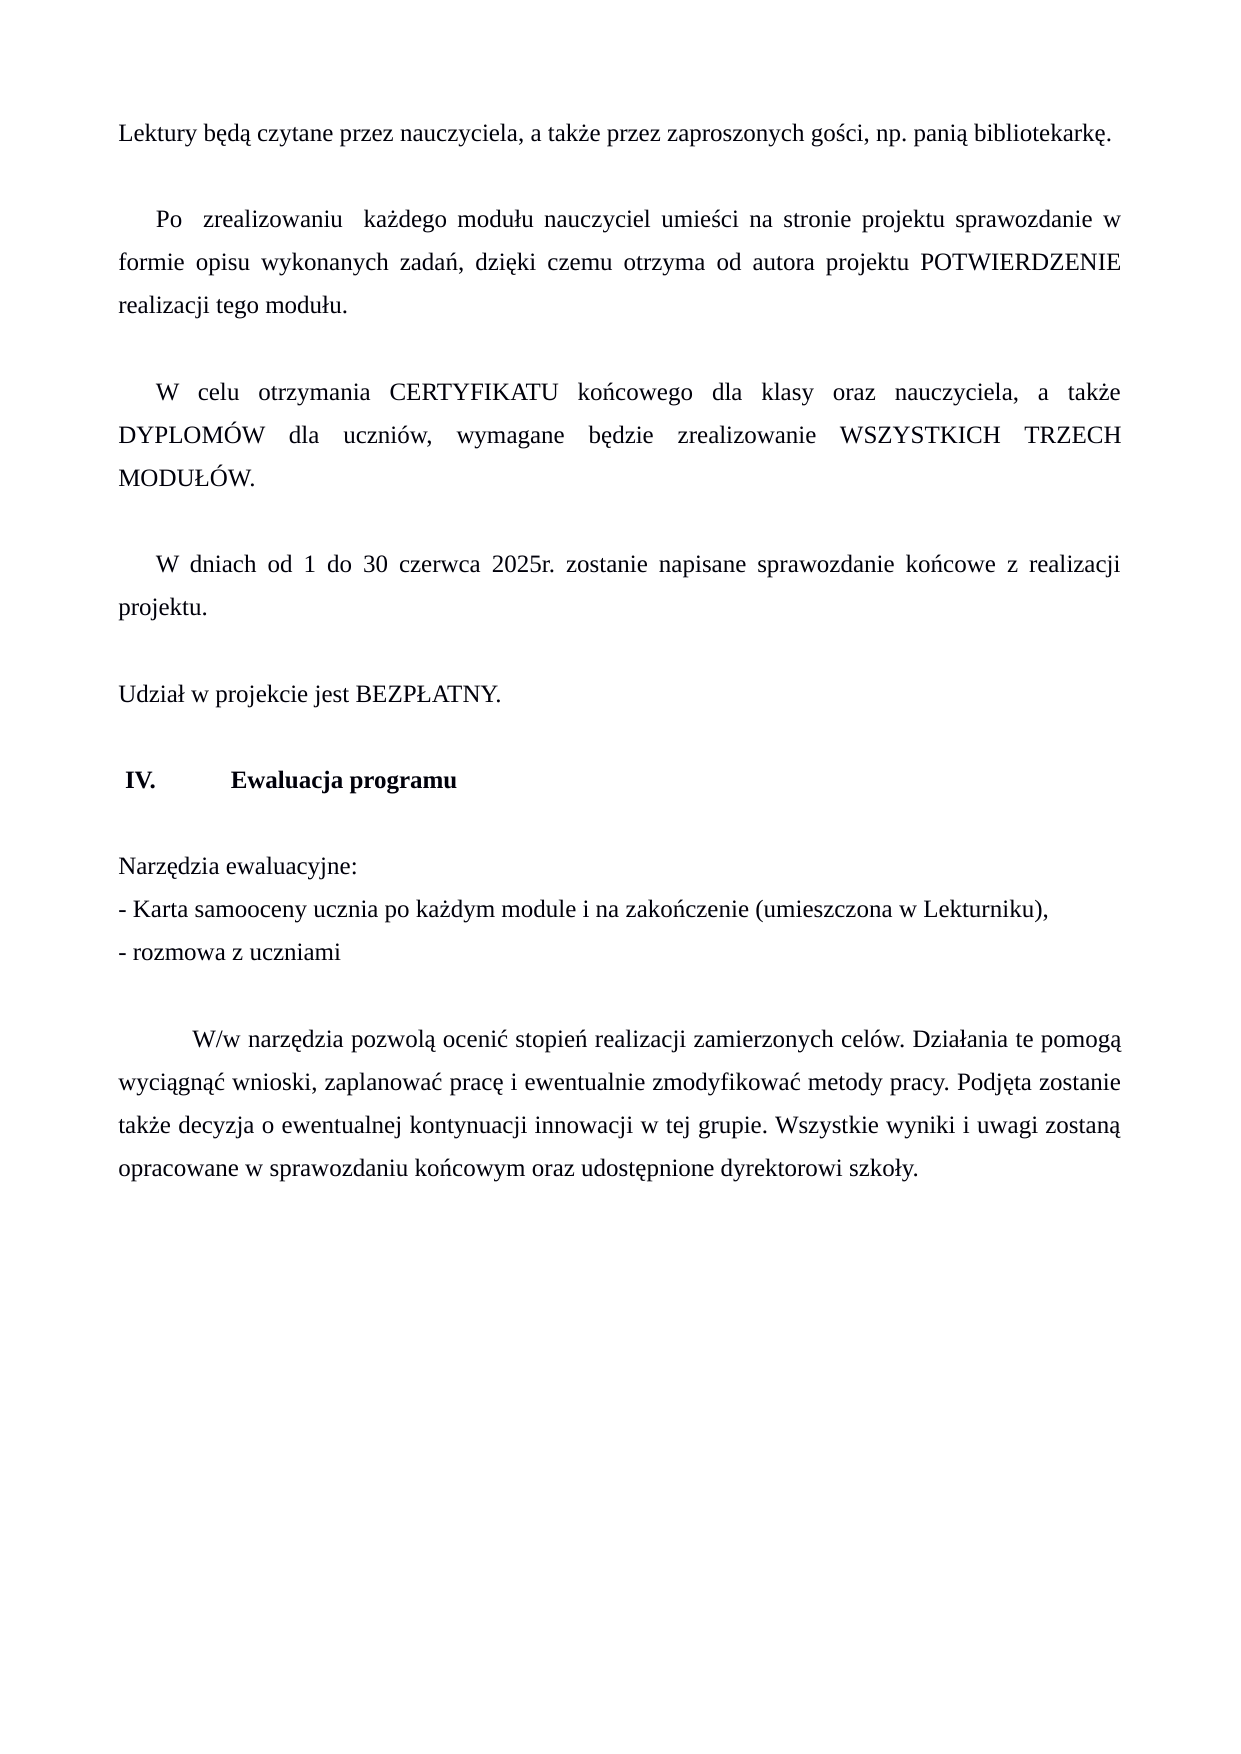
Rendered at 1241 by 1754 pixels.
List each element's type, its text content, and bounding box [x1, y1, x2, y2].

text Narzędzia ewaluacyjne: [118, 851, 1122, 880]
text Lektury będą czytane przez nauczyciela, a także przez zaproszonych gości, np. panią bibliotekarkę. [118, 118, 1122, 147]
text W dniach od 1 do 30 czerwca 2025r. zostanie napisane sprawozdanie końcowe z realizacji projektu. [118, 549, 1122, 621]
text Po zrealizowaniu każdego modułu nauczyciel umieści na stronie projektu sprawozdanie w formie opisu wykonanych zadań, dzięki czemu otrzyma od autora projektu POTWIERDZENIE realizacji tego modułu. [118, 204, 1122, 319]
text - rozmowa z uczniami [118, 937, 1122, 966]
text - Karta samooceny ucznia po każdym module i na zakończenie (umieszczona w Lekturniku), [118, 894, 1122, 923]
text Udział w projekcie jest BEZPŁATNY. [118, 679, 1122, 707]
list Ewaluacja programu [156, 765, 1122, 794]
text W celu otrzymania CERTYFIKATU końcowego dla klasy oraz nauczyciela, a także DYPLOMÓW dla uczniów, wymagane będzie zrealizowanie WSZYSTKICH TRZECH MODUŁÓW. [118, 377, 1122, 492]
text W/w narzędzia pozwolą ocenić stopień realizacji zamierzonych celów. Działania te pomogą wyciągnąć wnioski, zaplanować pracę i ewentualnie zmodyfikować metody pracy. Podjęta zostanie także decyzja o ewentualnej kontynuacji innowacji w tej grupie. Wszystkie wyniki i uwagi zostaną opracowane w sprawozdaniu końcowym oraz udostępnione dyrektorowi szkoły. [118, 1024, 1122, 1182]
